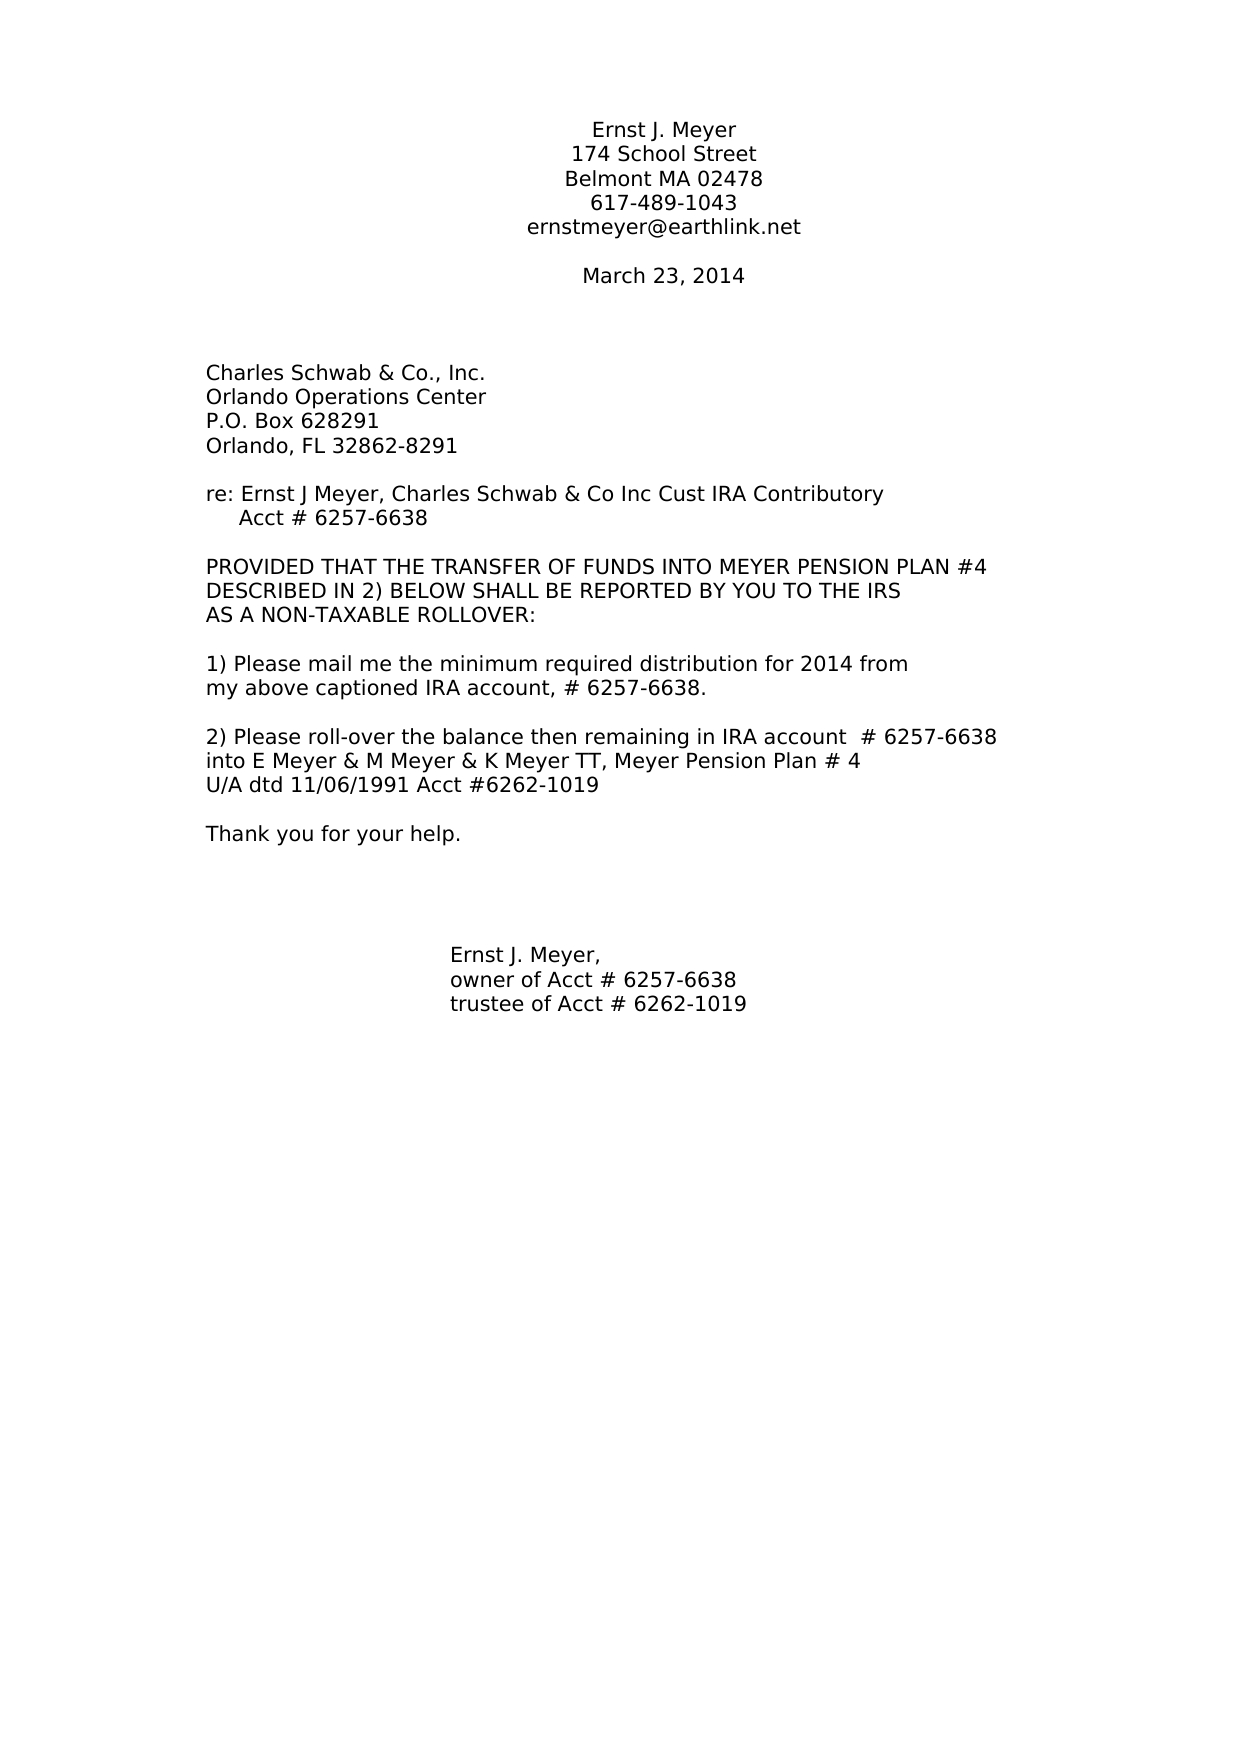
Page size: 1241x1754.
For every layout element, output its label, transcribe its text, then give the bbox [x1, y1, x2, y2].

text Thank you for your help. [206, 822, 1122, 846]
text my above captioned IRA account, # 6257-6638. [206, 676, 1122, 701]
text 174 School Street [206, 142, 1122, 167]
text AS A NON-TAXABLE ROLLOVER: [206, 603, 1122, 628]
text Orlando Operations Center [206, 385, 1122, 409]
text March 23, 2014 [206, 264, 1122, 288]
text U/A dtd 11/06/1991 Acct #6262-1019 [206, 773, 1122, 798]
text re: Ernst J Meyer, Charles Schwab & Co Inc Cust IRA Contributory [206, 482, 1122, 506]
text Acct # 6257-6638 [206, 506, 1122, 531]
text trustee of Acct # 6262-1019 [206, 992, 1122, 1016]
text Ernst J. Meyer [206, 118, 1122, 142]
text ernstmeyer@earthlink.net [206, 215, 1122, 239]
text 1) Please mail me the minimum required distribution for 2014 from [206, 652, 1122, 676]
text Charles Schwab & Co., Inc. [206, 361, 1122, 385]
text Orlando, FL 32862-8291 [206, 434, 1122, 458]
text DESCRIBED IN 2) BELOW SHALL BE REPORTED BY YOU TO THE IRS [206, 579, 1122, 603]
text into E Meyer & M Meyer & K Meyer TT, Meyer Pension Plan # 4 [206, 749, 1122, 773]
text Belmont MA 02478 [206, 167, 1122, 191]
text 2) Please roll-over the balance then remaining in IRA account # 6257-6638 [206, 725, 1122, 749]
text owner of Acct # 6257-6638 [206, 968, 1122, 992]
text Ernst J. Meyer, [206, 943, 1122, 968]
text P.O. Box 628291 [206, 409, 1122, 434]
text PROVIDED THAT THE TRANSFER OF FUNDS INTO MEYER PENSION PLAN #4 [206, 555, 1122, 579]
text 617-489-1043 [206, 191, 1122, 215]
